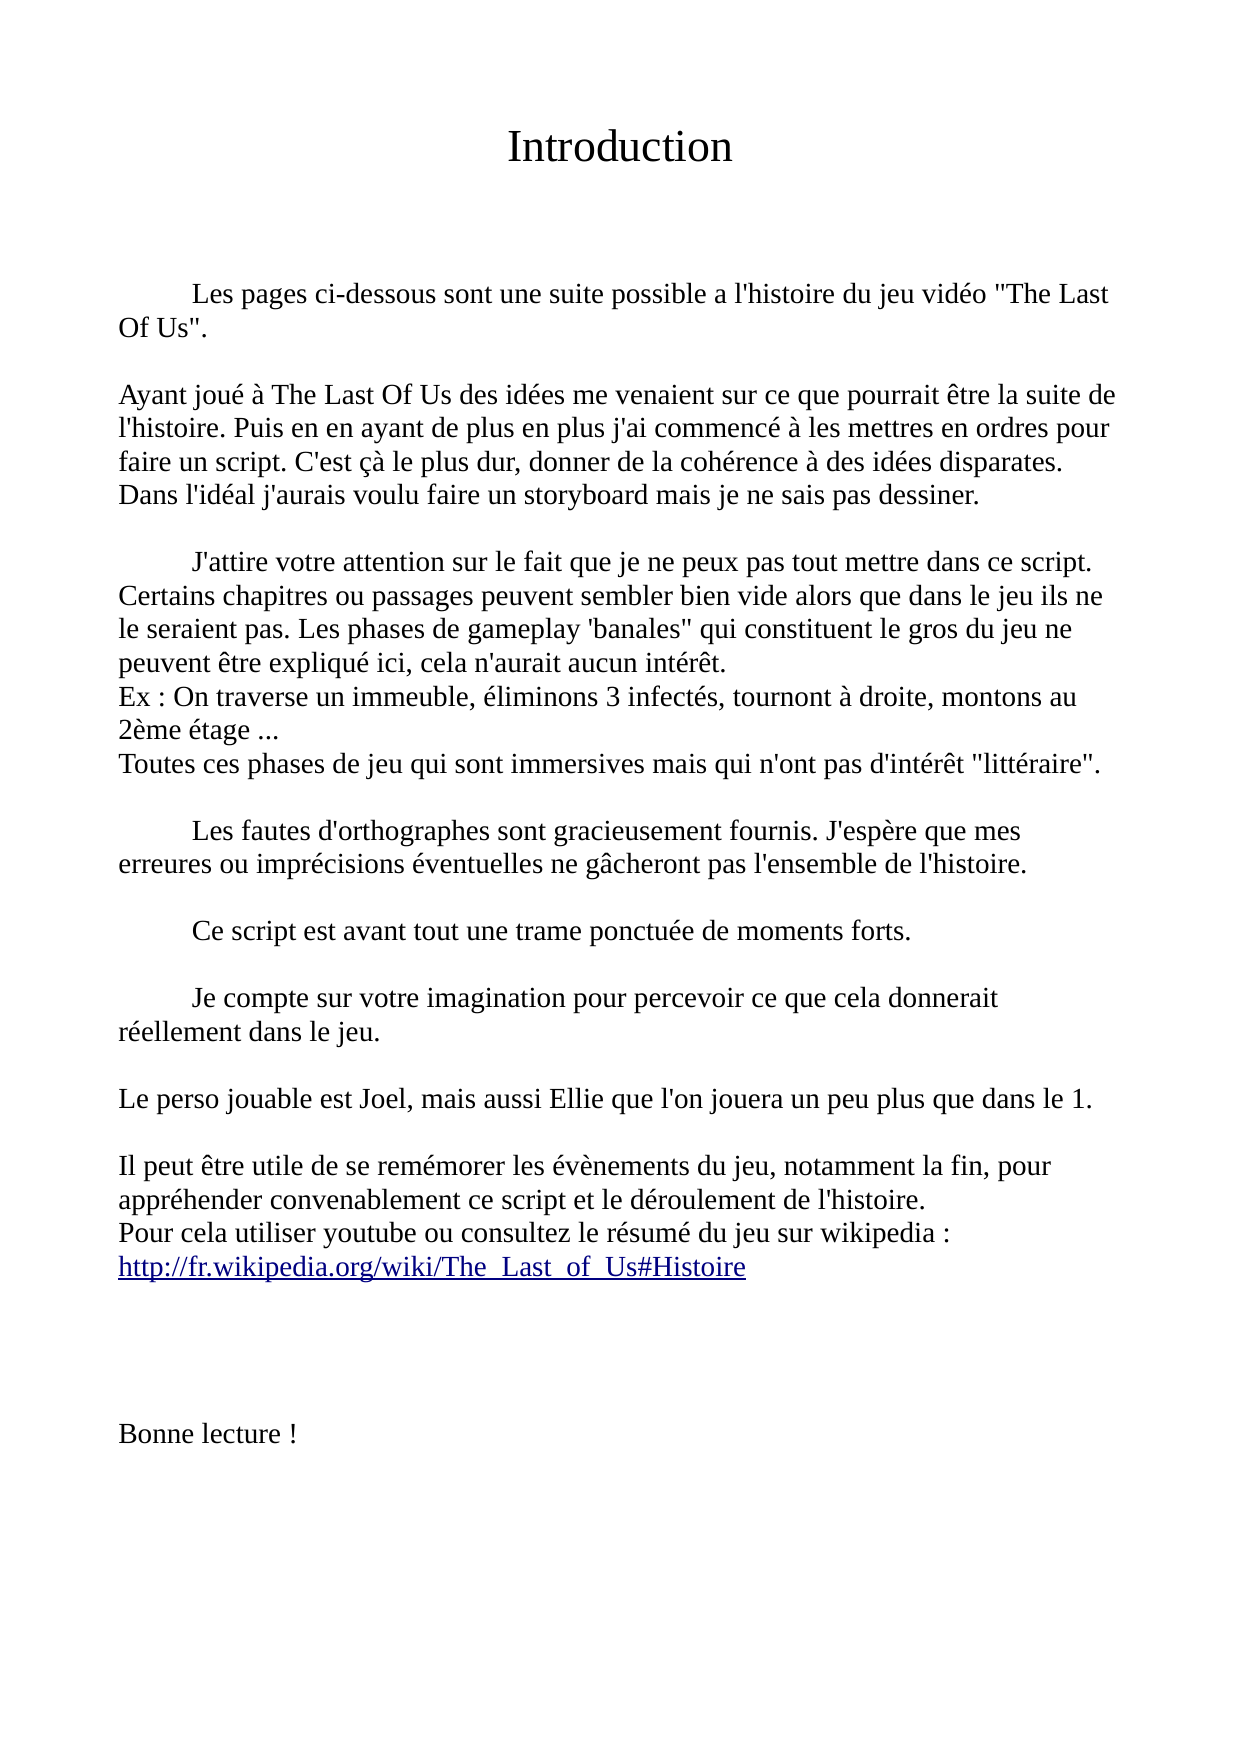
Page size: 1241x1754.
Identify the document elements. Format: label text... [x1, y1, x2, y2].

text Ayant joué à The Last Of Us des idées me venaient sur ce que pourrait être la suite de l'histoire. Puis en en ayant de plus en plus j'ai commencé à les mettres en ordres pour faire un script. C'est çà le plus dur, donner de la cohérence à des idées disparates. Dans l'idéal j'aurais voulu faire un storyboard mais je ne sais pas dessiner. [118, 377, 1122, 511]
text Introduction [118, 118, 1122, 171]
text Le perso jouable est Joel, mais aussi Ellie que l'on jouera un peu plus que dans le 1. [118, 1081, 1122, 1115]
text Ce script est avant tout une trame ponctuée de moments forts. [118, 913, 1122, 947]
text Bonne lecture ! [118, 1417, 1122, 1450]
text Les pages ci-dessous sont une suite possible a l'histoire du jeu vidéo "The Last Of Us". [118, 276, 1122, 343]
text Il peut être utile de se remémorer les évènements du jeu, notamment la fin, pour appréhender convenablement ce script et le déroulement de l'histoire. [118, 1148, 1122, 1215]
text J'attire votre attention sur le fait que je ne peux pas tout mettre dans ce script. Certains chapitres ou passages peuvent sembler bien vide alors que dans le jeu ils ne le seraient pas. Les phases de gameplay 'banales" qui constituent le gros du jeu ne peuvent être expliqué ici, cela n'aurait aucun intérêt. [118, 544, 1122, 679]
text Les fautes d'orthographes sont gracieusement fournis. J'espère que mes erreures ou imprécisions éventuelles ne gâcheront pas l'ensemble de l'histoire. [118, 813, 1122, 880]
text Pour cela utiliser youtube ou consultez le résumé du jeu sur wikipedia : [118, 1215, 1122, 1249]
text http://fr.wikipedia.org/wiki/The_Last_of_Us#Histoire [118, 1249, 1122, 1282]
text Je compte sur votre imagination pour percevoir ce que cela donnerait réellement dans le jeu. [118, 981, 1122, 1048]
text Toutes ces phases de jeu qui sont immersives mais qui n'ont pas d'intérêt "littéraire". [118, 746, 1122, 779]
text Ex : On traverse un immeuble, éliminons 3 infectés, tournont à droite, montons au 2ème étage ... [118, 679, 1122, 746]
